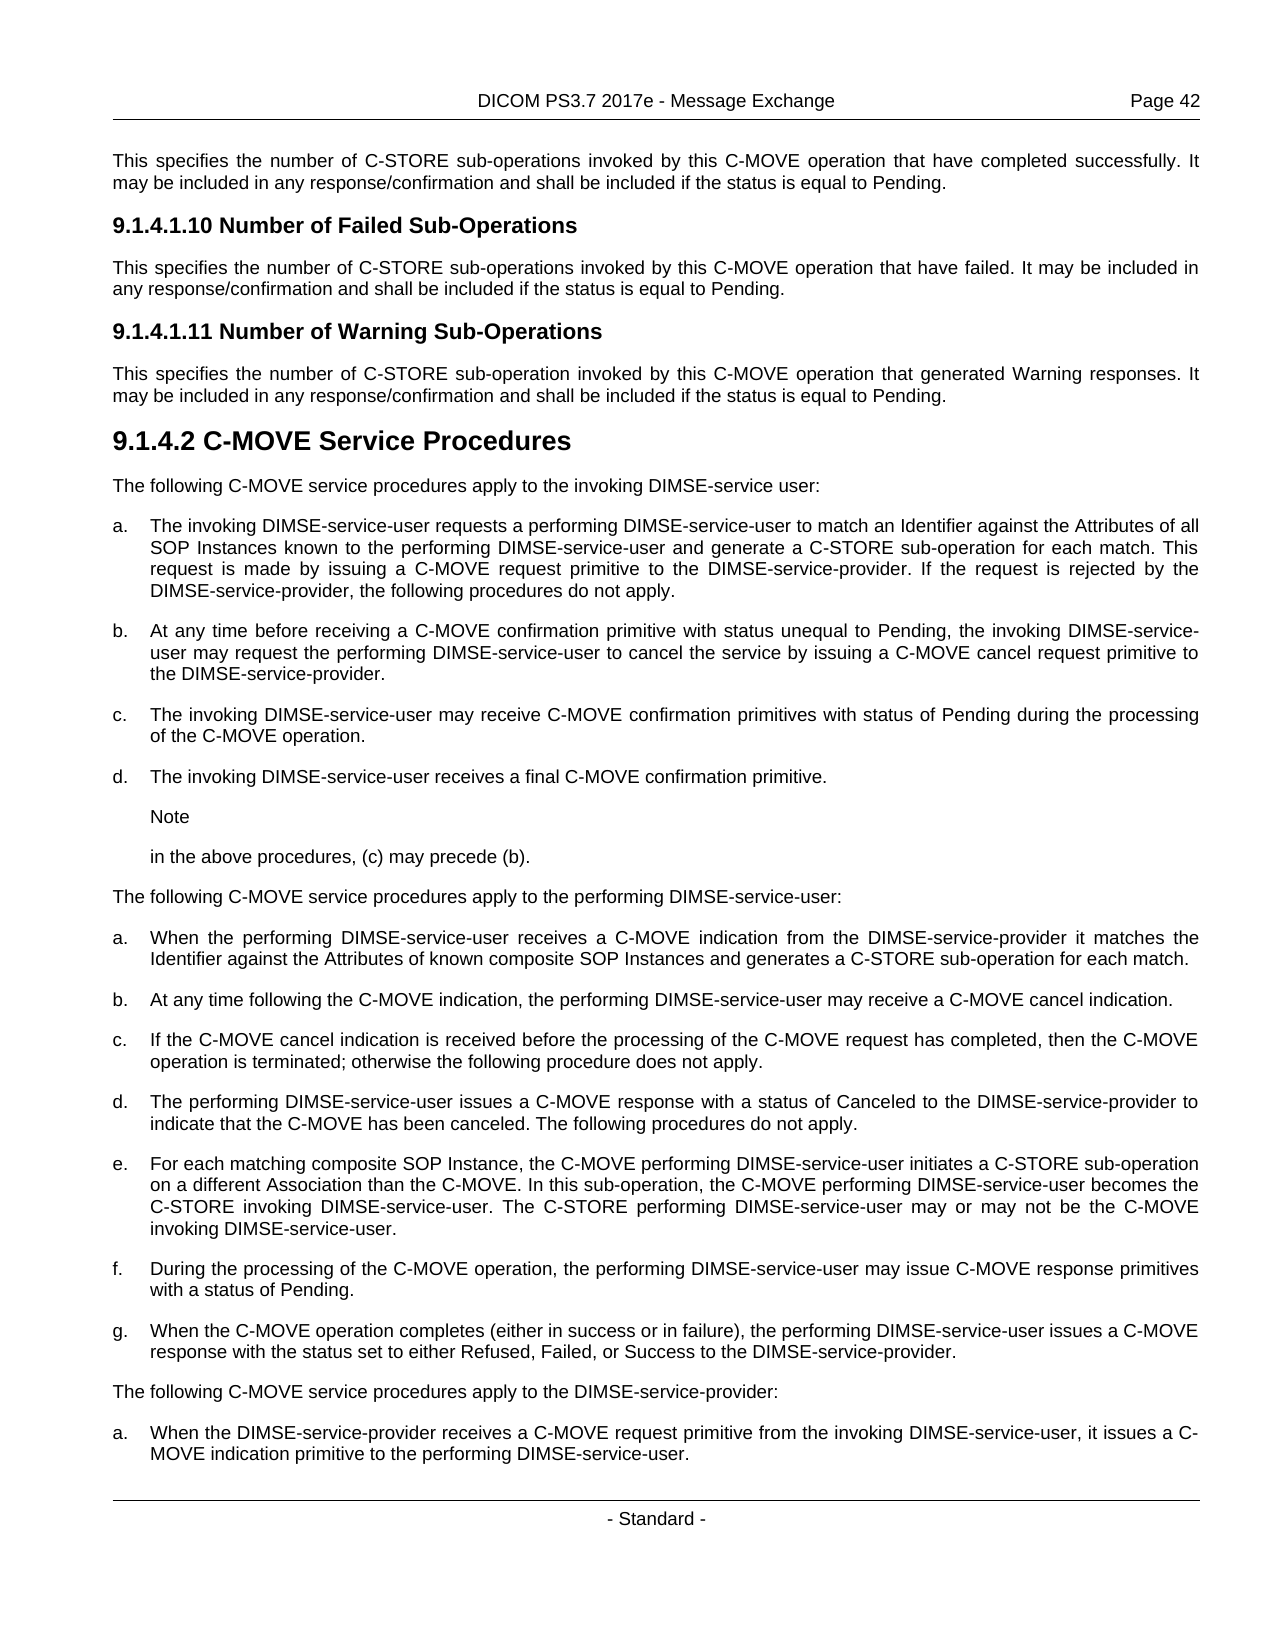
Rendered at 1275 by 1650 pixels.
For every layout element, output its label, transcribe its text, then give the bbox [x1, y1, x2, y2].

list For each matching composite SOP Instance, the C-MOVE performing DIMSE-service-user initiates a C-STORE sub-operation on a different Association than the C-MOVE. In this sub-operation, the C-MOVE performing DIMSE-service-user becomes the C-STORE invoking DIMSE-service-user. The C-STORE performing DIMSE-service-user may or may not be the C-MOVE invoking DIMSE-service-user. [112, 1153, 1200, 1239]
list At any time before receiving a C-MOVE confirmation primitive with status unequal to Pending, the invoking DIMSE-service-user may request the performing DIMSE-service-user to cancel the service by issuing a C-MOVE cancel request primitive to the DIMSE-service-provider. [112, 620, 1200, 685]
text This specifies the number of C-STORE sub-operations invoked by this C-MOVE operation that have completed successfully. It may be included in any response/confirmation and shall be included if the status is equal to Pending. [112, 150, 1200, 193]
list At any time following the C-MOVE indication, the performing DIMSE-service-user may receive a C-MOVE cancel indication. [112, 988, 1200, 1010]
list When the DIMSE-service-provider receives a C-MOVE request primitive from the invoking DIMSE-service-user, it issues a C-MOVE indication primitive to the performing DIMSE-service-user. [112, 1422, 1200, 1465]
list During the processing of the C-MOVE operation, the performing DIMSE-service-user may issue C-MOVE response primitives with a status of Pending. [112, 1258, 1200, 1301]
list When the performing DIMSE-service-user receives a C-MOVE indication from the DIMSE-service-provider it matches the Identifier against the Attributes of known composite SOP Instances and generates a C-STORE sub-operation for each match. [112, 927, 1200, 970]
list If the C-MOVE cancel indication is received before the processing of the C-MOVE request has completed, then the C-MOVE operation is terminated; otherwise the following procedure does not apply. [112, 1029, 1200, 1072]
list The performing DIMSE-service-user issues a C-MOVE response with a status of Canceled to the DIMSE-service-provider to indicate that the C-MOVE has been canceled. The following procedures do not apply. [112, 1091, 1200, 1134]
text 9.1.4.2 C-MOVE Service Procedures [112, 425, 1200, 456]
text This specifies the number of C-STORE sub-operations invoked by this C-MOVE operation that have failed. It may be included in any response/confirmation and shall be included if the status is equal to Pending. [112, 256, 1200, 299]
text The following C-MOVE service procedures apply to the DIMSE-service-provider: [112, 1381, 1200, 1403]
text The following C-MOVE service procedures apply to the performing DIMSE-service-user: [112, 886, 1200, 908]
list The invoking DIMSE-service-user may receive C-MOVE confirmation primitives with status of Pending during the processing of the C-MOVE operation. [112, 703, 1200, 747]
text The following C-MOVE service procedures apply to the invoking DIMSE-service user: [112, 475, 1200, 496]
text 9.1.4.1.10 Number of Failed Sub-Operations [112, 212, 1200, 238]
text This specifies the number of C-STORE sub-operation invoked by this C-MOVE operation that generated Warning responses. It may be included in any response/confirmation and shall be included if the status is equal to Pending. [112, 363, 1200, 406]
text 9.1.4.1.11 Number of Warning Sub-Operations [112, 318, 1200, 344]
text in the above procedures, (c) may precede (b). [150, 846, 1162, 868]
text Note [150, 806, 1162, 827]
list The invoking DIMSE-service-user requests a performing DIMSE-service-user to match an Identifier against the Attributes of all SOP Instances known to the performing DIMSE-service-user and generate a C-STORE sub-operation for each match. This request is made by issuing a C-MOVE request primitive to the DIMSE-service-provider. If the request is rejected by the DIMSE-service-provider, the following procedures do not apply. [112, 515, 1200, 601]
list The invoking DIMSE-service-user receives a final C-MOVE confirmation primitive. [112, 765, 1200, 787]
list When the C-MOVE operation completes (either in success or in failure), the performing DIMSE-service-user issues a C-MOVE response with the status set to either Refused, Failed, or Success to the DIMSE-service-provider. [112, 1319, 1200, 1363]
